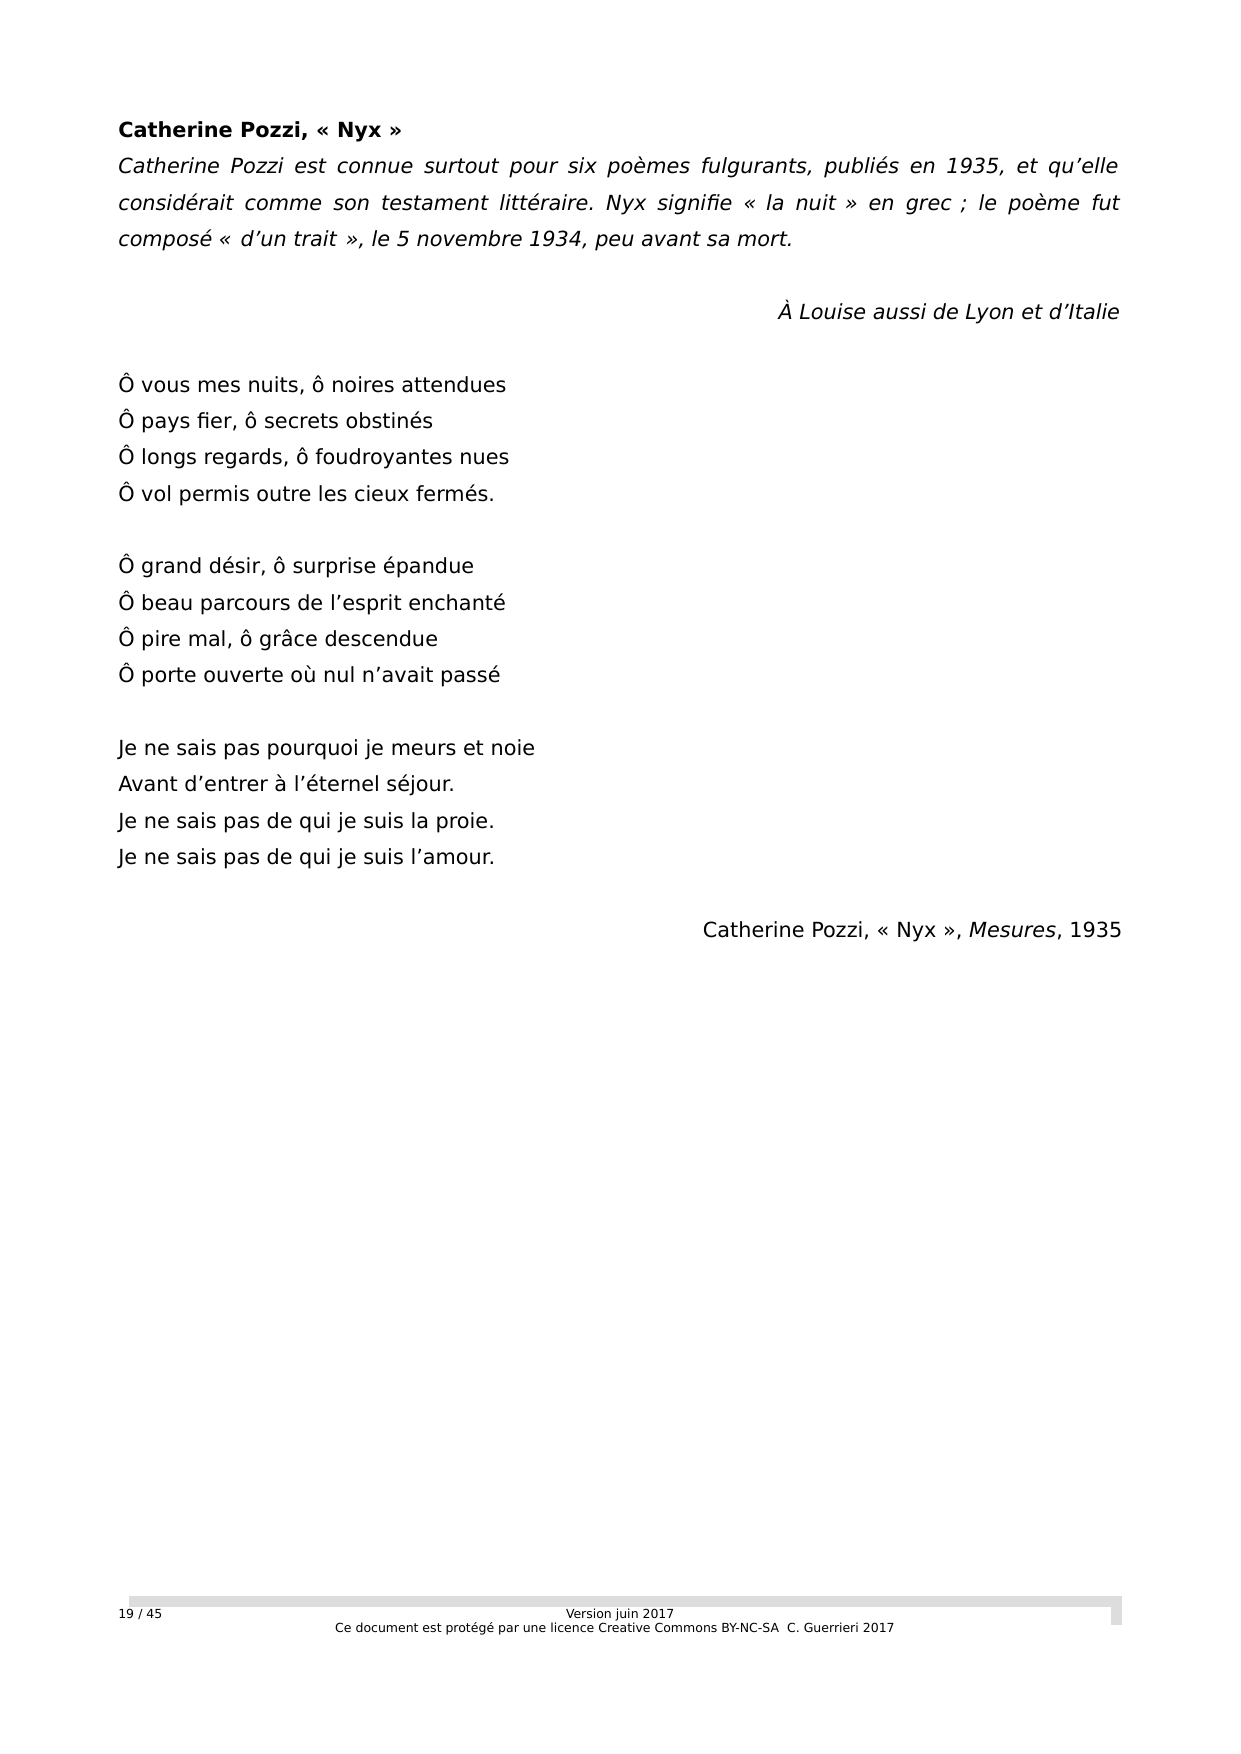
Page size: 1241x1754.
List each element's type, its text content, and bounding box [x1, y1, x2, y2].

text Catherine Pozzi est connue surtout pour six poèmes fulgurants, publiés en 1935, et qu’elle considérait comme son testament littéraire. Nyx signifie « la nuit » en grec ; le poème fut composé « d’un trait », le 5 novembre 1934, peu avant sa mort. [118, 154, 1122, 251]
text Catherine Pozzi, « Nyx », Mesures, 1935 [118, 918, 1122, 942]
text Ô vous mes nuits, ô noires attendues Ô pays fier, ô secrets obstinés Ô longs regards, ô foudroyantes nues Ô vol permis outre les cieux fermés. Ô grand désir, ô surprise épandue Ô beau parcours de l’esprit enchanté Ô pire mal, ô grâce descendue Ô porte ouverte où nul n’avait passé Je ne sais pas pourquoi je meurs et noie Avant d’entrer à l’éternel séjour. Je ne sais pas de qui je suis la proie. Je ne sais pas de qui je suis l’amour. [118, 336, 1122, 869]
text Catherine Pozzi, « Nyx » [118, 118, 1122, 142]
text À Louise aussi de Lyon et d’Italie [118, 300, 1122, 324]
